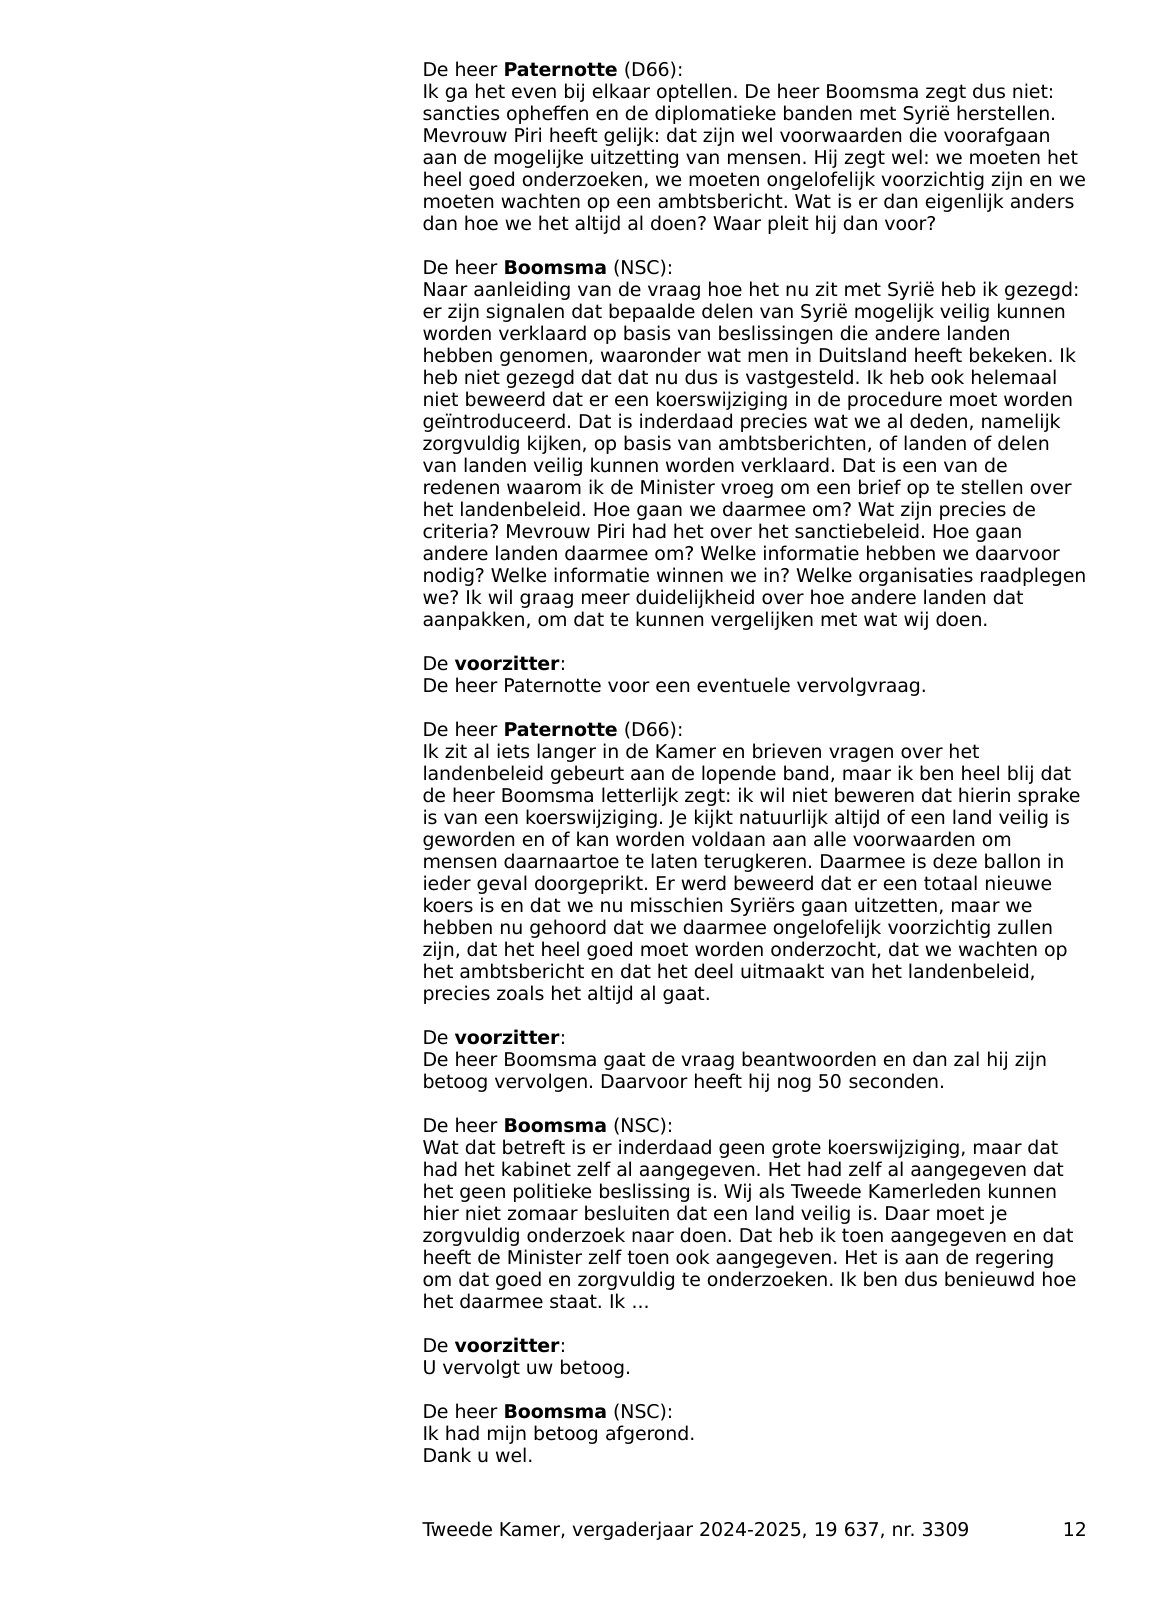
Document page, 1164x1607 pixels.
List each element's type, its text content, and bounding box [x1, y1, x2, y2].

text De heer Paternotte (D66): [422, 59, 1087, 81]
text Naar aanleiding van de vraag hoe het nu zit met Syrië heb ik gezegd: er zijn signalen dat bepaalde delen van Syrië mogelijk veilig kunnen worden verklaard op basis van beslissingen die andere landen hebben genomen, waaronder wat men in Duitsland heeft bekeken. Ik heb niet gezegd dat dat nu dus is vastgesteld. Ik heb ook helemaal niet beweerd dat er een koerswijziging in de procedure moet worden geïntroduceerd. Dat is inderdaad precies wat we al deden, namelijk zorgvuldig kijken, op basis van ambtsberichten, of landen of delen van landen veilig kunnen worden verklaard. Dat is een van de redenen waarom ik de Minister vroeg om een brief op te stellen over het landenbeleid. Hoe gaan we daarmee om? Wat zijn precies de criteria? Mevrouw Piri had het over het sanctiebeleid. Hoe gaan andere landen daarmee om? Welke informatie hebben we daarvoor nodig? Welke informatie winnen we in? Welke organisaties raadplegen we? Ik wil graag meer duidelijkheid over hoe andere landen dat aanpakken, om dat te kunnen vergelijken met wat wij doen. [422, 279, 1087, 631]
text De heer Boomsma (NSC): [422, 1115, 1087, 1137]
text De voorzitter: [422, 1335, 1087, 1357]
text De heer Boomsma gaat de vraag beantwoorden en dan zal hij zijn betoog vervolgen. Daarvoor heeft hij nog 50 seconden. [422, 1049, 1087, 1093]
text Ik had mijn betoog afgerond. [422, 1423, 1087, 1445]
text De heer Boomsma (NSC): [422, 257, 1087, 279]
text De voorzitter: [422, 1027, 1087, 1049]
text De voorzitter: [422, 653, 1087, 675]
text De heer Paternotte voor een eventuele vervolgvraag. [422, 675, 1087, 697]
text U vervolgt uw betoog. [422, 1357, 1087, 1379]
text Ik zit al iets langer in de Kamer en brieven vragen over het landenbeleid gebeurt aan de lopende band, maar ik ben heel blij dat de heer Boomsma letterlijk zegt: ik wil niet beweren dat hierin sprake is van een koerswijziging. Je kijkt natuurlijk altijd of een land veilig is geworden en of kan worden voldaan aan alle voorwaarden om mensen daarnaartoe te laten terugkeren. Daarmee is deze ballon in ieder geval doorgeprikt. Er werd beweerd dat er een totaal nieuwe koers is en dat we nu misschien Syriërs gaan uitzetten, maar we hebben nu gehoord dat we daarmee ongelofelijk voorzichtig zullen zijn, dat het heel goed moet worden onderzocht, dat we wachten op het ambtsbericht en dat het deel uitmaakt van het landenbeleid, precies zoals het altijd al gaat. [422, 741, 1087, 1005]
text Wat dat betreft is er inderdaad geen grote koerswijziging, maar dat had het kabinet zelf al aangegeven. Het had zelf al aangegeven dat het geen politieke beslissing is. Wij als Tweede Kamerleden kunnen hier niet zomaar besluiten dat een land veilig is. Daar moet je zorgvuldig onderzoek naar doen. Dat heb ik toen aangegeven en dat heeft de Minister zelf toen ook aangegeven. Het is aan de regering om dat goed en zorgvuldig te onderzoeken. Ik ben dus benieuwd hoe het daarmee staat. Ik ... [422, 1137, 1087, 1313]
text Dank u wel. [422, 1445, 1087, 1467]
text De heer Paternotte (D66): [422, 719, 1087, 741]
text De heer Boomsma (NSC): [422, 1401, 1087, 1423]
text Ik ga het even bij elkaar optellen. De heer Boomsma zegt dus niet: sancties opheffen en de diplomatieke banden met Syrië herstellen. Mevrouw Piri heeft gelijk: dat zijn wel voorwaarden die voorafgaan aan de mogelijke uitzetting van mensen. Hij zegt wel: we moeten het heel goed onderzoeken, we moeten ongelofelijk voorzichtig zijn en we moeten wachten op een ambtsbericht. Wat is er dan eigenlijk anders dan hoe we het altijd al doen? Waar pleit hij dan voor? [422, 81, 1087, 235]
